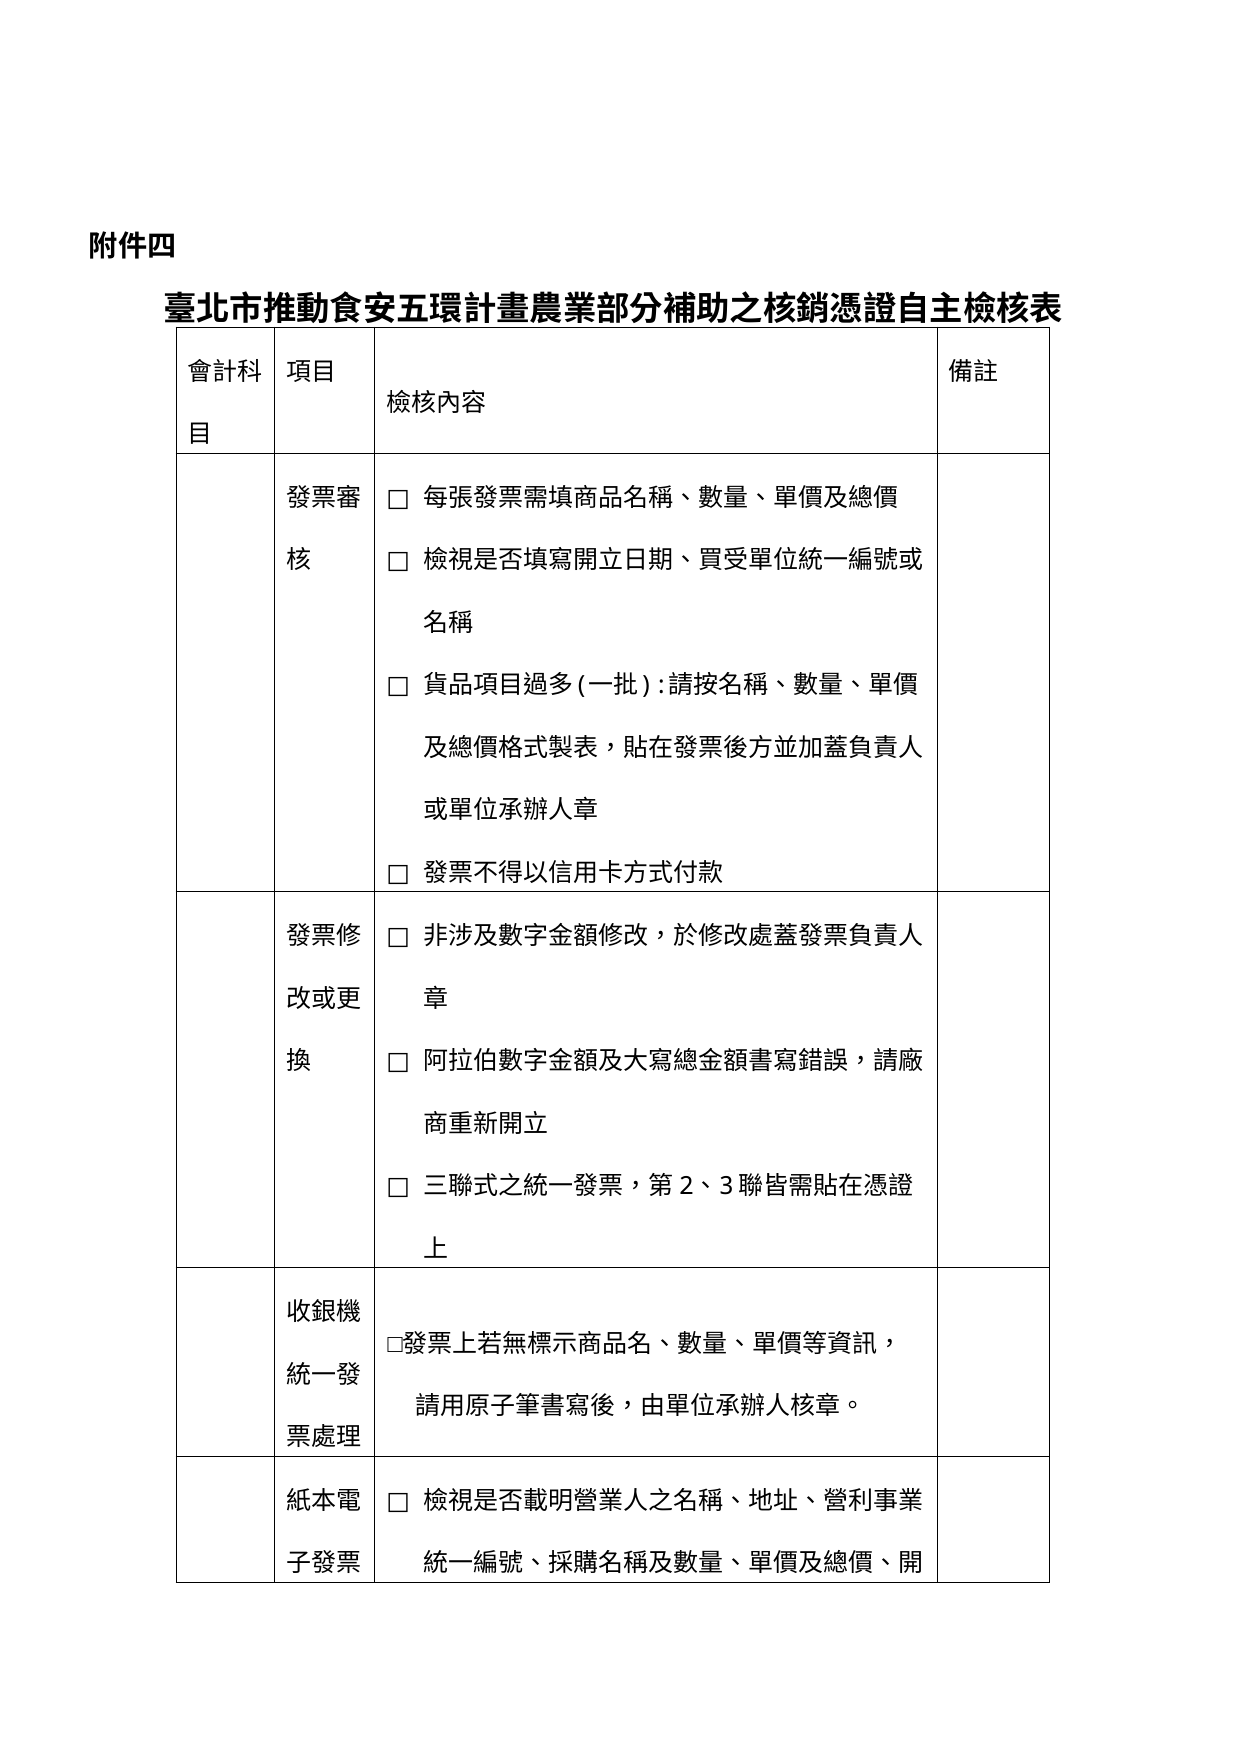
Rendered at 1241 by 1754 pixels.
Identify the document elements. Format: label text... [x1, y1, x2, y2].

table_cell 每張發票需填商品名稱、數量、單價及總價 檢視是否填寫開立日期、買受單位統一編號或名稱 貨品項目過多(一批):請按名稱、數量、單價及總價格式製表，貼在發票後方並加蓋負責人或單位承辦人章 發票不得以信用卡方式付款 [375, 454, 937, 891]
table_cell 非涉及數字金額修改，於修改處蓋發票負責人章 阿拉伯數字金額及大寫總金額書寫錯誤，請廠商重新開立 三聯式之統一發票，第2、3聯皆需貼在憑證上 [375, 892, 937, 1267]
table_cell 發票修改或更換 [275, 892, 374, 1267]
table_header 會計科目 [177, 328, 274, 453]
table_header 項目 [275, 328, 374, 453]
table_cell 發票審核 [275, 454, 374, 891]
table_cell 檢視是否載明營業人之名稱、地址、營利事業統一編號、採購名稱及數量、單價及總價、開 [375, 1457, 937, 1582]
text 附件四 [89, 202, 1137, 264]
table_cell [177, 1457, 274, 1582]
table_cell [177, 454, 274, 891]
table_cell 收銀機統一發票處理 [275, 1268, 374, 1456]
text 臺北市推動食安五環計畫農業部分補助之核銷憑證自主檢核表 [89, 264, 1137, 327]
table_header 檢核內容 [375, 328, 937, 453]
table_cell [938, 1268, 1049, 1456]
table_cell [938, 892, 1049, 1267]
table_header 備註 [938, 328, 1049, 453]
table_cell [938, 1457, 1049, 1582]
table_cell □發票上若無標示商品名、數量、單價等資訊，請用原子筆書寫後，由單位承辦人核章。 [375, 1268, 937, 1456]
table_cell [177, 1268, 274, 1456]
table_cell [938, 454, 1049, 891]
table_cell [177, 892, 274, 1267]
table_cell 紙本電子發票 [275, 1457, 374, 1582]
